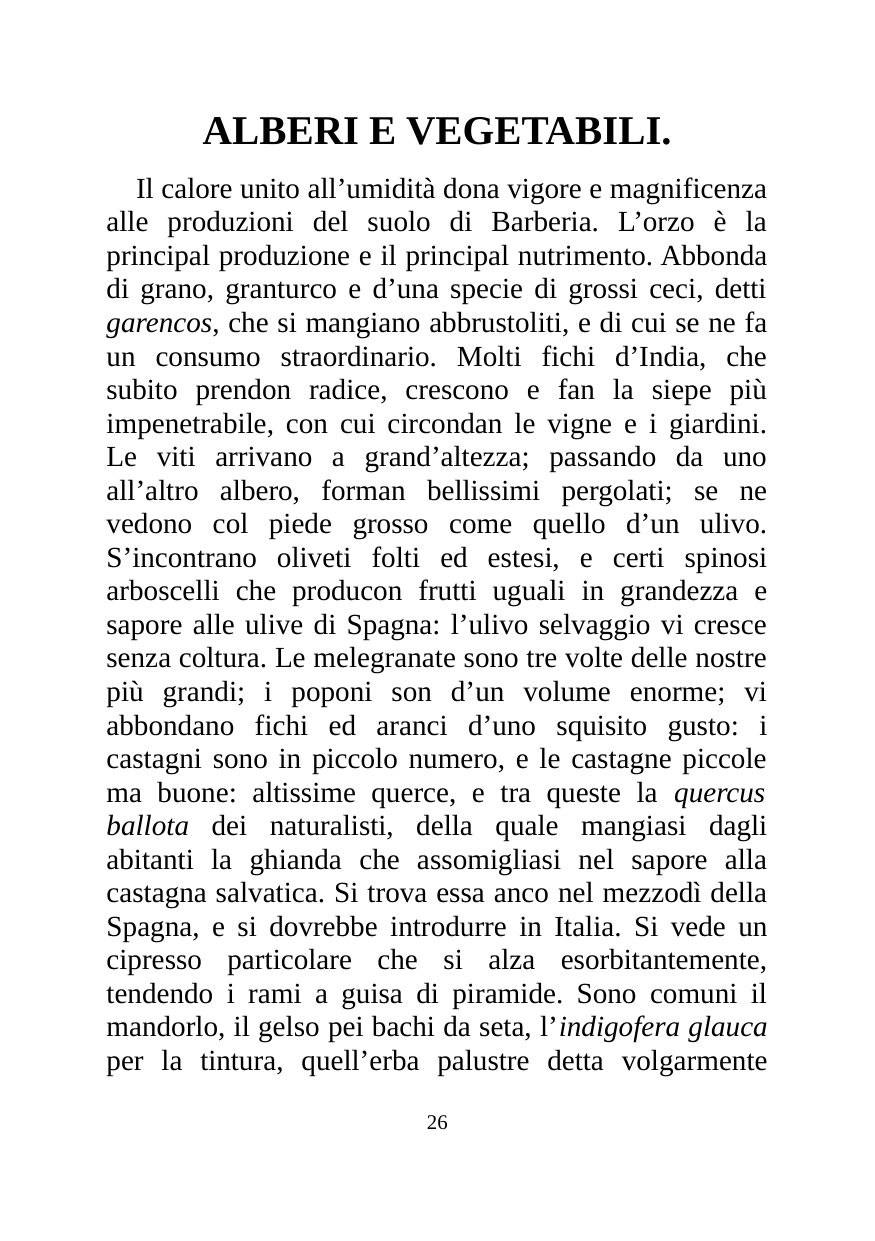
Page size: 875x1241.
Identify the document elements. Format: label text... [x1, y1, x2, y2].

subtitle Alberi e vegetabili. [106, 106, 768, 153]
text Il calore unito all’umidità dona vigore e magnificenza alle produzioni del suolo di Barberia. L’orzo è la principal produzione e il principal nutrimento. Abbonda di grano, granturco e d’una specie di grossi ceci, detti garencos, che si mangiano abbrustoliti, e di cui se ne fa un consumo straordinario. Molti fichi d’India, che subito prendon radice, crescono e fan la siepe più impenetrabile, con cui circondan le vigne e i giardini. Le viti arrivano a grand’altezza; passando da uno all’altro albero, forman bellissimi pergolati; se ne vedono col piede grosso come quello d’un ulivo. S’incontrano oliveti folti ed estesi, e certi spinosi arboscelli che producon frutti uguali in grandezza e sapore alle ulive di Spagna: l’ulivo selvaggio vi cresce senza coltura. Le melegranate sono tre volte delle nostre più grandi; i poponi son d’un volume enorme; vi abbondano fichi ed aranci d’uno squisito gusto: i castagni sono in piccolo numero, e le castagne piccole ma buone: altissime querce, e tra queste la quercus ballota dei naturalisti, della quale mangiasi dagli abitanti la ghianda che assomigliasi nel sapore alla castagna salvatica. Si trova essa anco nel mezzodì della Spagna, e si dovrebbe introdurre in Italia. Si vede un cipresso particolare che si alza esorbitantemente, tendendo i rami a guisa di piramide. Sono comuni il mandorlo, il gelso pei bachi da seta, l’indigofera glauca per la tintura, quell’erba palustre detta volgarmente [106, 171, 768, 1077]
